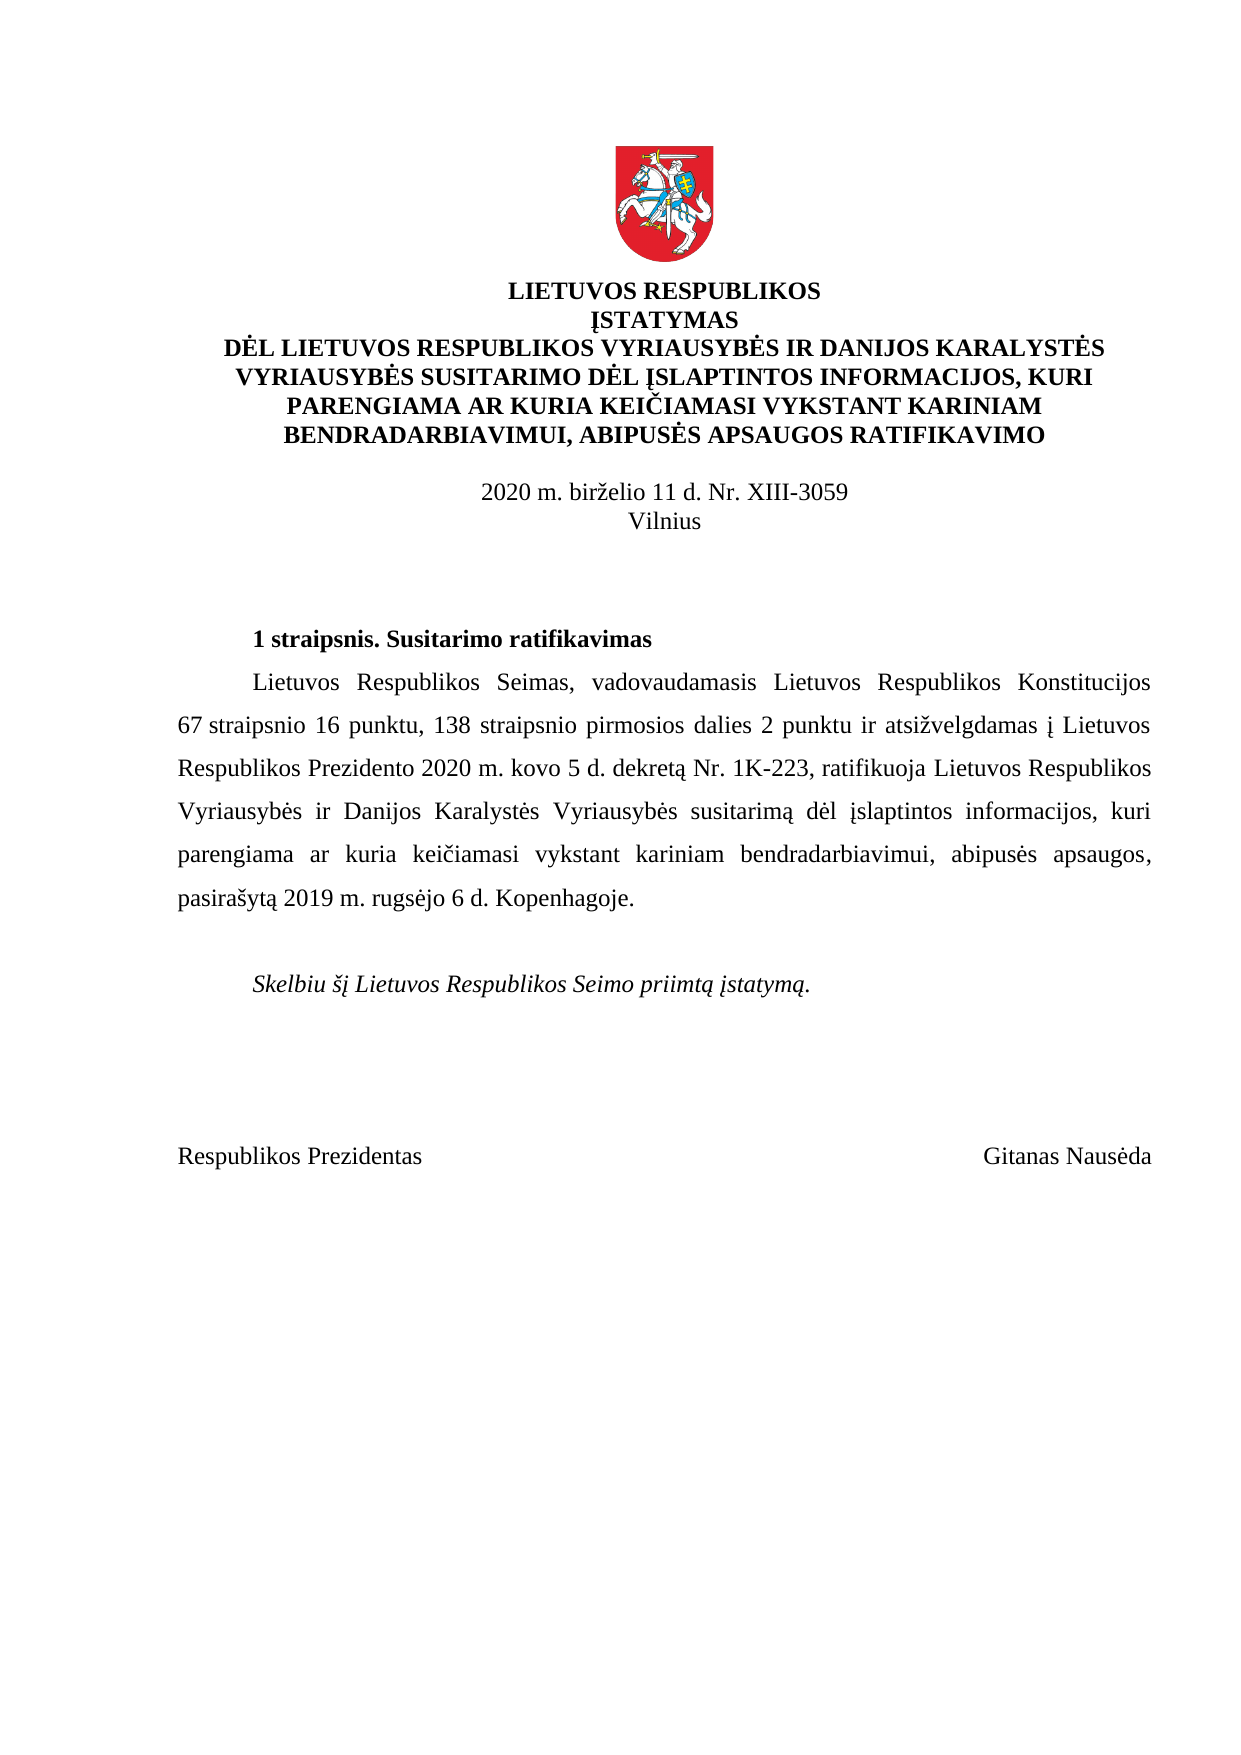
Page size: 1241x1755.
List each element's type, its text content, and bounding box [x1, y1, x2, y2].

text 2020 m. birželio 11 d. Nr. XIII-3059 [177, 477, 1152, 506]
text Lietuvos Respublikos Seimas, vadovaudamasis Lietuvos Respublikos Konstitucijos 67 straipsnio 16 punktu, 138 straipsnio pirmosios dalies 2 punktu ir atsižvelgdamas į Lietuvos Respublikos Prezidento 2020 m. kovo 5 d. dekretą Nr. 1K-223, ratifikuoja Lietuvos Respublikos Vyriausybės ir Danijos Karalystės Vyriausybės susitarimą dėl įslaptintos informacijos, kuri parengiama ar kuria keičiamasi vykstant kariniam bendradarbiavimui, abipusės apsaugos, pasirašytą 2019 m. rugsėjo 6 d. Kopenhagoje. [177, 667, 1152, 911]
text LIETUVOS RESPUBLIKOS [177, 276, 1152, 305]
text Vilnius [177, 506, 1152, 535]
text Respublikos Prezidentas Gitanas Nausėda [177, 1141, 1152, 1170]
text DĖL LIETUVOS RESPUBLIKOS VYRIAUSYBĖS IR DANIJOS KARALYSTĖS VYRIAUSYBĖS SUSITARIMO DĖL ĮSLAPTINTOS INFORMACIJOS, KURI PARENGIAMA AR KURIA KEIČIAMASI VYKSTANT KARINIAM BENDRADARBIAVIMUI, ABIPUSĖS APSAUGOS RATIFIKAVIMO [177, 333, 1152, 448]
text ĮSTATYMAS [177, 305, 1152, 333]
text Skelbiu šį Lietuvos Respublikos Seimo priimtą įstatymą. [177, 969, 1152, 998]
text 1 straipsnis. Susitarimo ratifikavimas [177, 624, 1152, 653]
